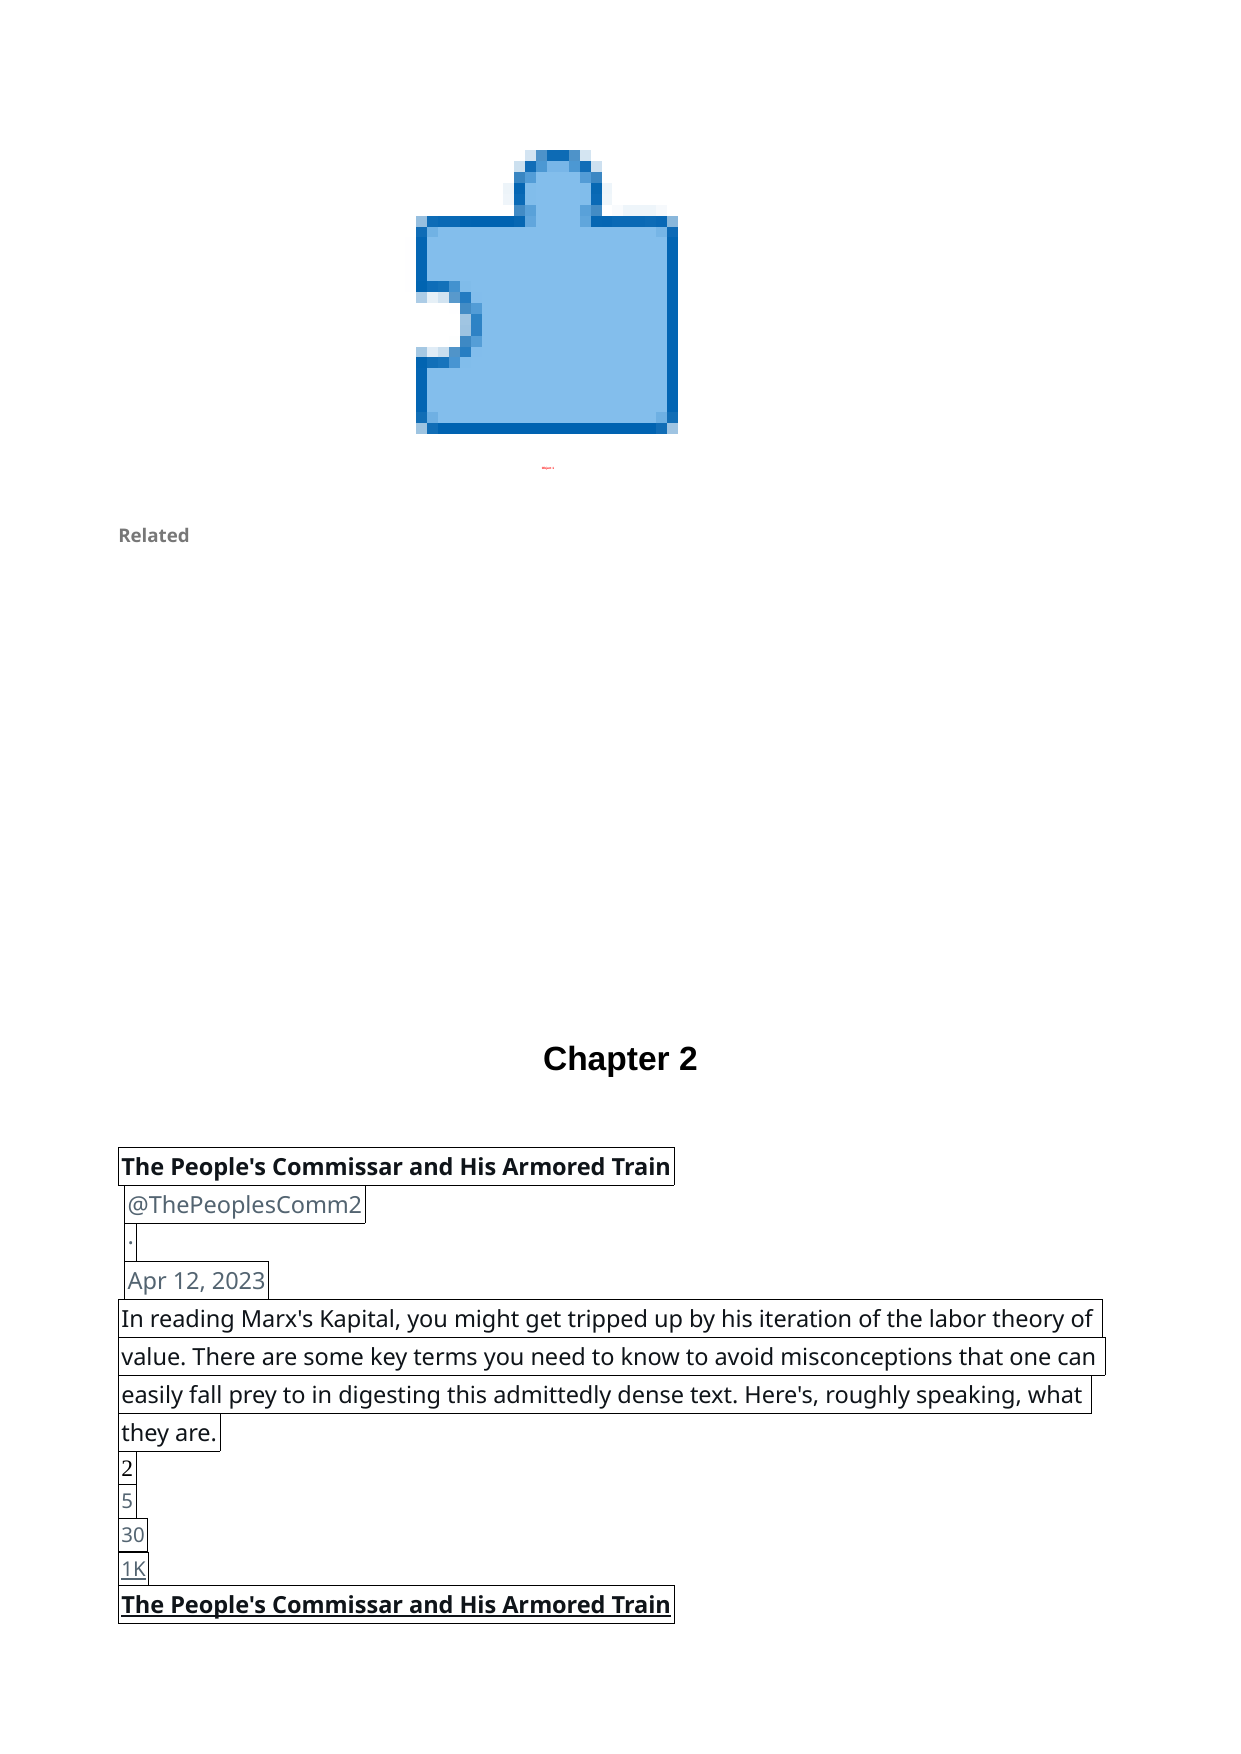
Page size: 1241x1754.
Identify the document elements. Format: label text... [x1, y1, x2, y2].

text [149, 1552, 1122, 1585]
text The People's Commissar and His Armored Train [119, 1586, 674, 1623]
text [148, 1518, 1122, 1552]
text In reading Marx's Kapital, you might get tripped up by his iteration of the labor theory of value. There are some key terms you need to know to avoid misconceptions that one can easily fall prey to in digesting this admittedly dense text. Here's, roughly speaking, what they are. [221, 1299, 1122, 1451]
text 2 [119, 1452, 136, 1484]
text 1K [119, 1553, 148, 1585]
subtitle Related [118, 523, 1122, 548]
text 5 [119, 1485, 136, 1518]
text [137, 1223, 1122, 1261]
text [675, 1585, 1122, 1623]
text 30 [119, 1519, 147, 1551]
text [137, 1451, 1122, 1484]
text The People's Commissar and His Armored Train [119, 1148, 674, 1185]
text Apr 12, 2023 [125, 1262, 268, 1299]
text [675, 1147, 1122, 1185]
text @ThePeoplesComm2 [125, 1186, 365, 1223]
text [366, 1185, 1122, 1223]
text [269, 1261, 1122, 1299]
subtitle Chapter 2 [118, 1038, 1122, 1077]
text [137, 1484, 1122, 1518]
text In reading Marx's Kapital, you might get tripped up by his iteration of the labor theory of value. There are some key terms you need to know to avoid misconceptions that one can easily fall prey to in digesting this admittedly dense text. Here's, roughly speaking, what they are. [119, 1300, 1102, 1337]
text · [125, 1224, 136, 1261]
text In reading Marx's Kapital, you might get tripped up by his iteration of the labor theory of value. There are some key terms you need to know to avoid misconceptions that one can easily fall prey to in digesting this admittedly dense text. Here's, roughly speaking, what they are. [119, 1376, 1091, 1413]
text In reading Marx's Kapital, you might get tripped up by his iteration of the labor theory of value. There are some key terms you need to know to avoid misconceptions that one can easily fall prey to in digesting this admittedly dense text. Here's, roughly speaking, what they are. [119, 1338, 1105, 1375]
